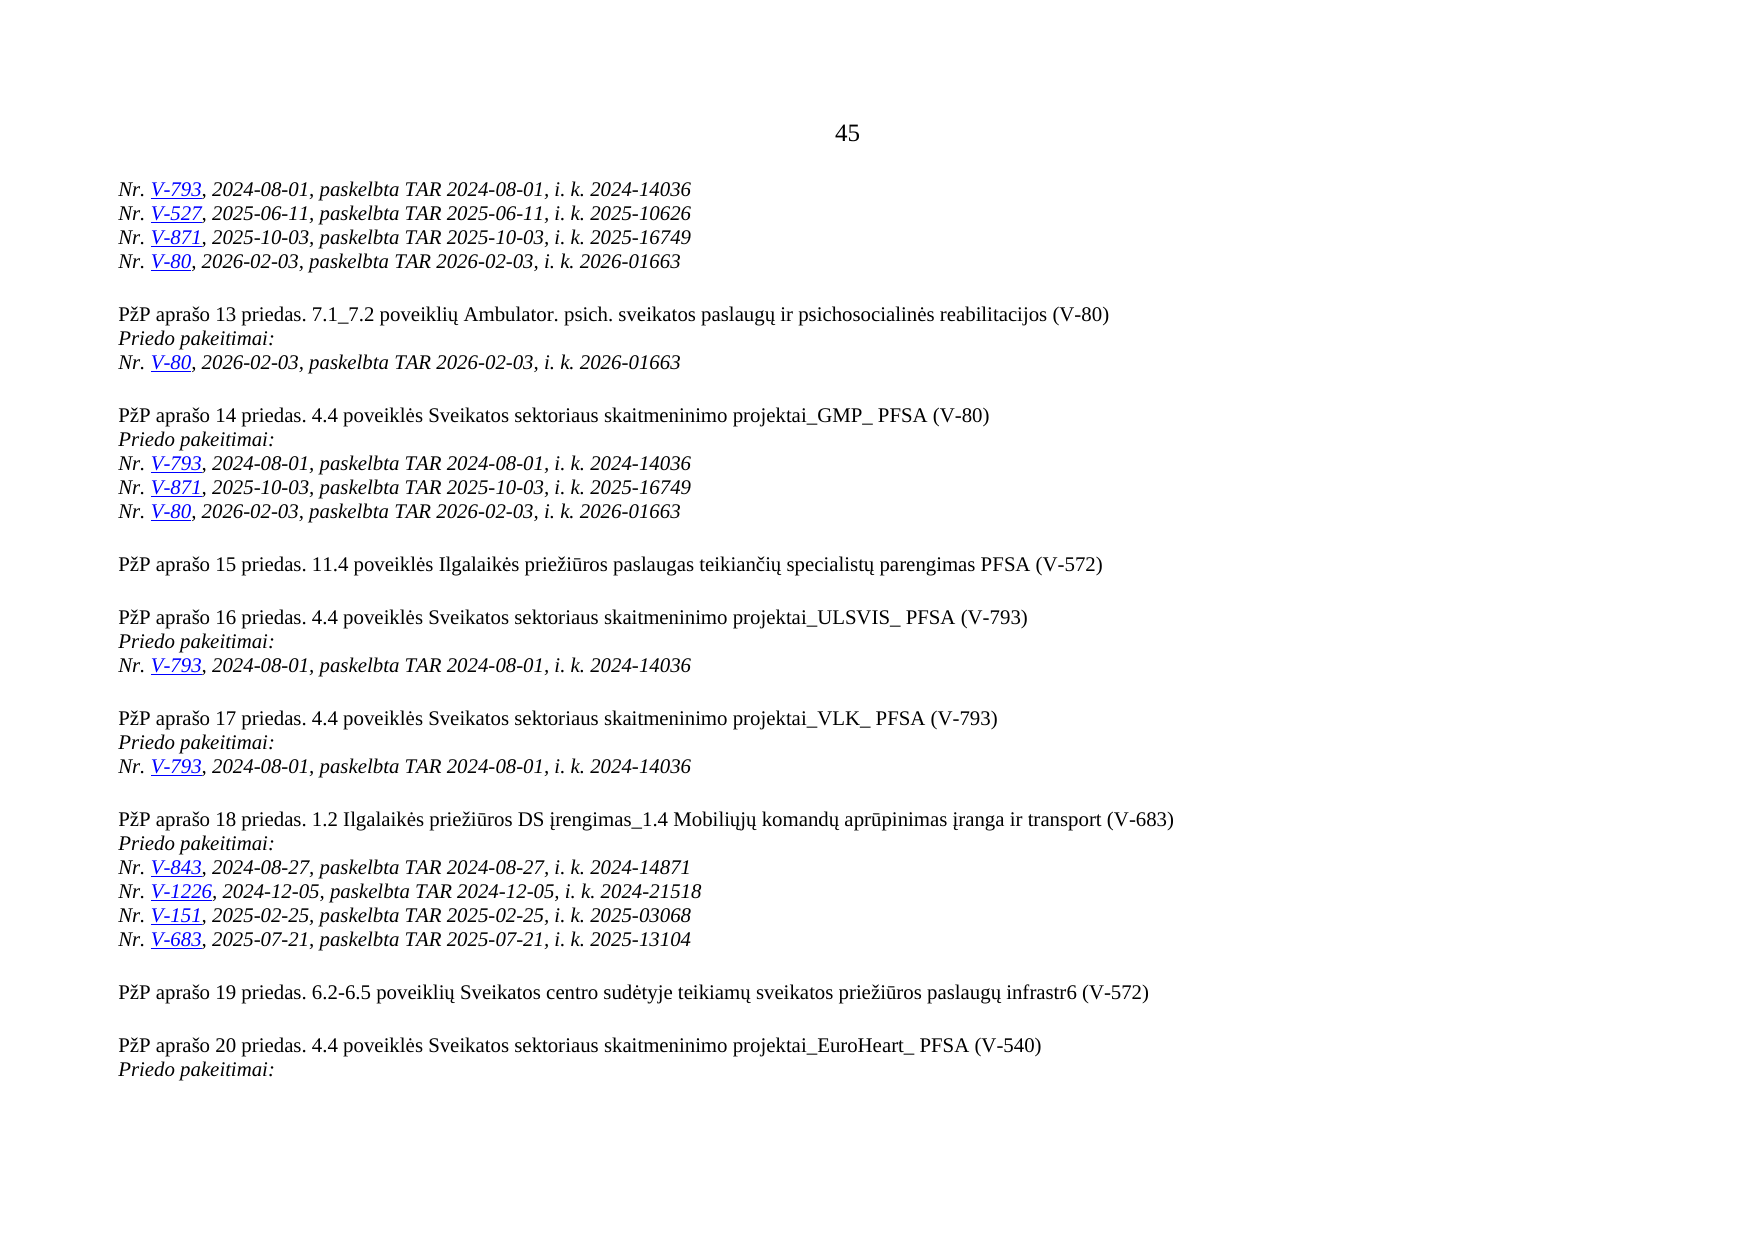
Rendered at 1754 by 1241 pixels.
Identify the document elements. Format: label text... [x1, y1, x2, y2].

text PžP aprašo 20 priedas. 4.4 poveiklės Sveikatos sektoriaus skaitmeninimo projektai_EuroHeart_ PFSA (V-540) [118, 1033, 1577, 1057]
text PžP aprašo 16 priedas. 4.4 poveiklės Sveikatos sektoriaus skaitmeninimo projektai_ULSVIS_ PFSA (V-793) [118, 605, 1577, 629]
text Nr. V-80, 2026-02-03, paskelbta TAR 2026-02-03, i. k. 2026-01663 [118, 499, 1577, 523]
text Nr. V-793, 2024-08-01, paskelbta TAR 2024-08-01, i. k. 2024-14036 [118, 177, 1577, 201]
text Nr. V-151, 2025-02-25, paskelbta TAR 2025-02-25, i. k. 2025-03068 [118, 903, 1577, 927]
text PžP aprašo 15 priedas. 11.4 poveiklės Ilgalaikės priežiūros paslaugas teikiančių specialistų parengimas PFSA (V-572) [118, 552, 1577, 576]
text Nr. V-793, 2024-08-01, paskelbta TAR 2024-08-01, i. k. 2024-14036 [118, 653, 1577, 677]
text Nr. V-793, 2024-08-01, paskelbta TAR 2024-08-01, i. k. 2024-14036 [118, 451, 1577, 475]
text Nr. V-871, 2025-10-03, paskelbta TAR 2025-10-03, i. k. 2025-16749 [118, 225, 1577, 249]
text Nr. V-527, 2025-06-11, paskelbta TAR 2025-06-11, i. k. 2025-10626 [118, 201, 1577, 225]
text PžP aprašo 14 priedas. 4.4 poveiklės Sveikatos sektoriaus skaitmeninimo projektai_GMP_ PFSA (V-80) [118, 403, 1577, 427]
text Priedo pakeitimai: [118, 831, 1577, 855]
text PžP aprašo 18 priedas. 1.2 Ilgalaikės priežiūros DS įrengimas_1.4 Mobiliųjų komandų aprūpinimas įranga ir transport (V-683) [118, 807, 1577, 831]
text Nr. V-793, 2024-08-01, paskelbta TAR 2024-08-01, i. k. 2024-14036 [118, 754, 1577, 778]
text Priedo pakeitimai: [118, 629, 1577, 653]
text Priedo pakeitimai: [118, 1057, 1577, 1081]
text Nr. V-843, 2024-08-27, paskelbta TAR 2024-08-27, i. k. 2024-14871 [118, 855, 1577, 879]
text Nr. V-80, 2026-02-03, paskelbta TAR 2026-02-03, i. k. 2026-01663 [118, 249, 1577, 273]
text PžP aprašo 19 priedas. 6.2-6.5 poveiklių Sveikatos centro sudėtyje teikiamų sveikatos priežiūros paslaugų infrastr6 (V-572) [118, 980, 1577, 1004]
text Nr. V-683, 2025-07-21, paskelbta TAR 2025-07-21, i. k. 2025-13104 [118, 927, 1577, 951]
text PžP aprašo 17 priedas. 4.4 poveiklės Sveikatos sektoriaus skaitmeninimo projektai_VLK_ PFSA (V-793) [118, 706, 1577, 730]
text Priedo pakeitimai: [118, 427, 1577, 451]
text Nr. V-871, 2025-10-03, paskelbta TAR 2025-10-03, i. k. 2025-16749 [118, 475, 1577, 499]
text Nr. V-80, 2026-02-03, paskelbta TAR 2026-02-03, i. k. 2026-01663 [118, 350, 1577, 374]
text Nr. V-1226, 2024-12-05, paskelbta TAR 2024-12-05, i. k. 2024-21518 [118, 879, 1577, 903]
text Priedo pakeitimai: [118, 730, 1577, 754]
text Priedo pakeitimai: [118, 326, 1577, 350]
text PžP aprašo 13 priedas. 7.1_7.2 poveiklių Ambulator. psich. sveikatos paslaugų ir psichosocialinės reabilitacijos (V-80) [118, 302, 1577, 326]
